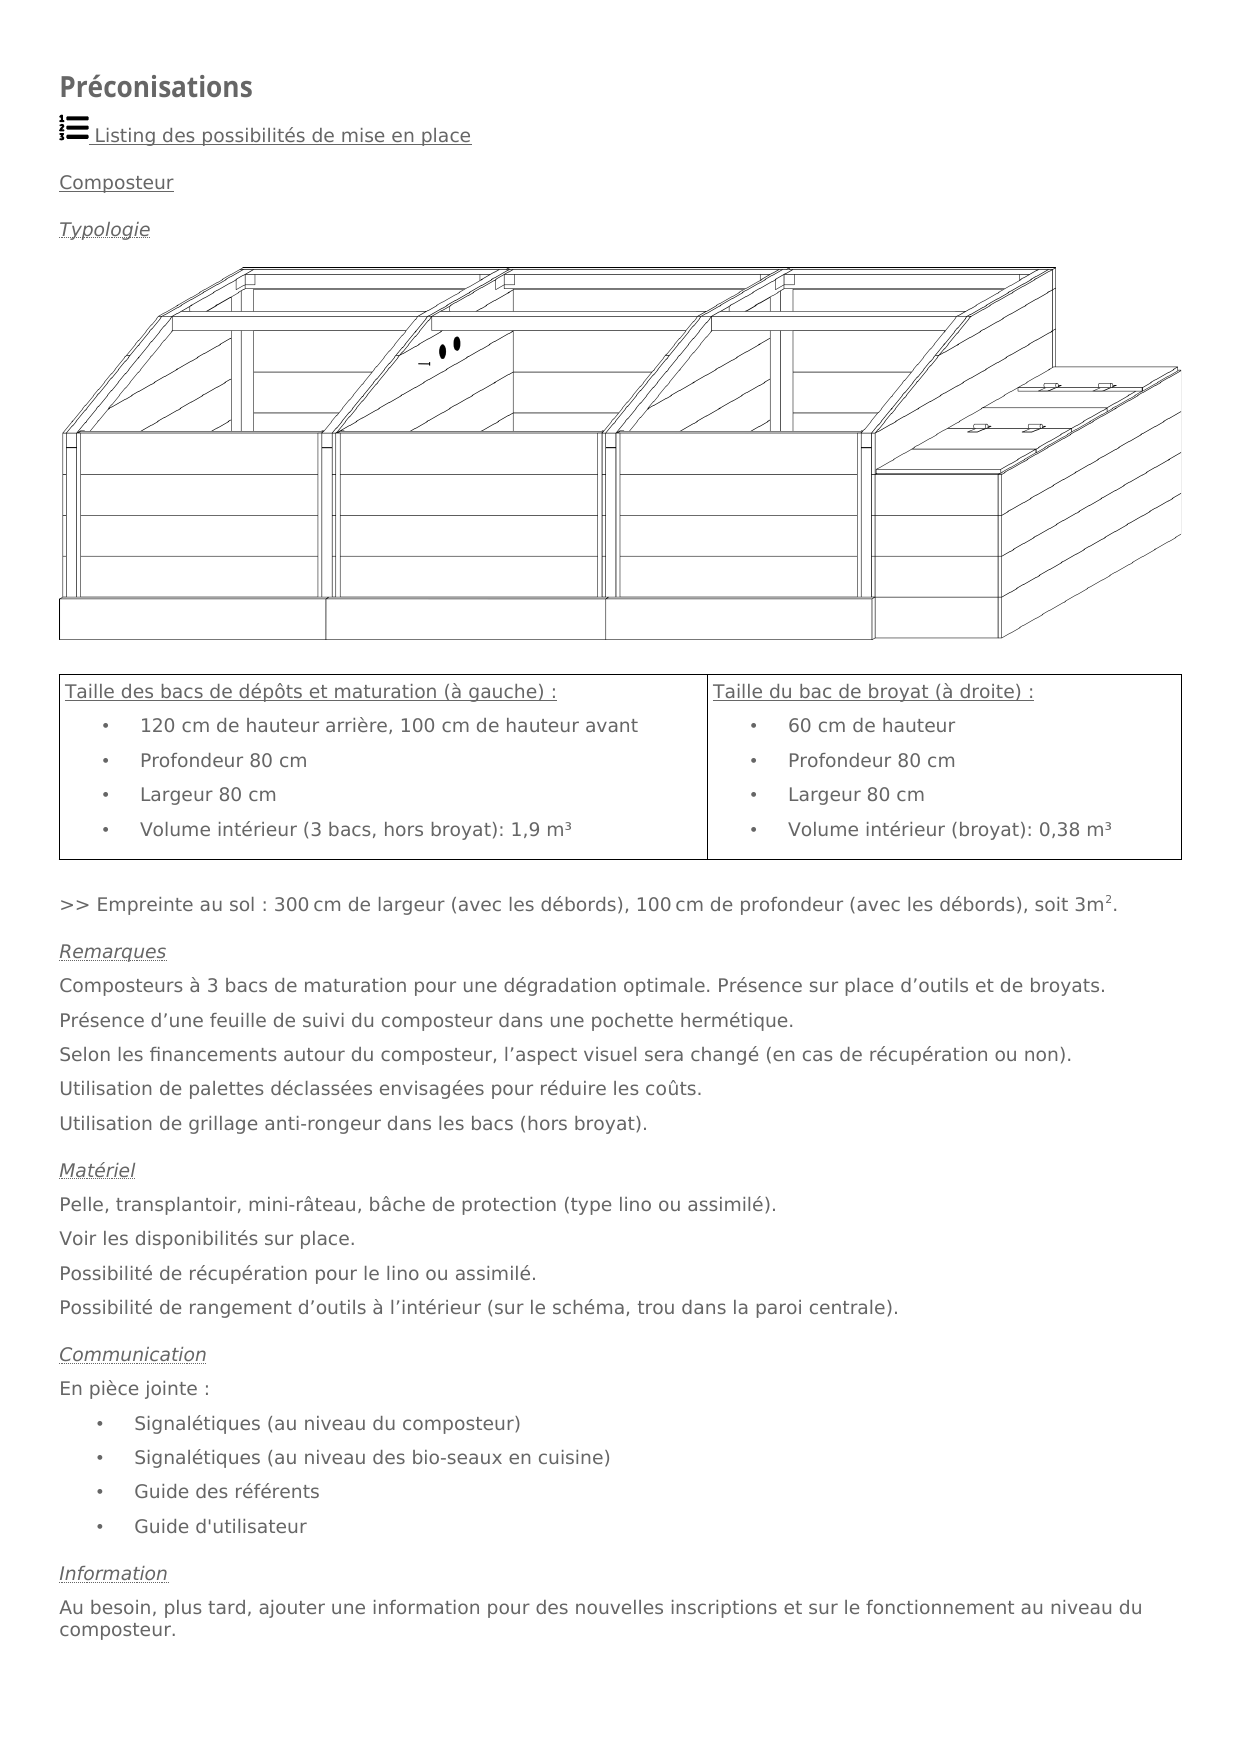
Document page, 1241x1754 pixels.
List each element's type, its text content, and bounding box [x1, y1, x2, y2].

picture [59, 267, 1182, 640]
subtitle Typologie [59, 219, 1181, 241]
list Signalétiques (au niveau du composteur) [97, 1413, 1181, 1435]
subtitle Matériel [59, 1160, 1181, 1182]
subtitle Communication [59, 1344, 1181, 1366]
text Présence d’une feuille de suivi du composteur dans une pochette hermétique. [59, 1010, 1181, 1032]
text Pelle, transplantoir, mini-râteau, bâche de protection (type lino ou assimilé). [59, 1194, 1181, 1216]
text Utilisation de palettes déclassées envisagées pour réduire les coûts. [59, 1078, 1181, 1100]
text >> Empreinte au sol : 300 cm de largeur (avec les débords), 100 cm de profondeur (avec les débords), soit 3m2. [59, 894, 1181, 916]
text Au besoin, plus tard, ajouter une information pour des nouvelles inscriptions et sur le fonctionnement au niveau du composteur. [59, 1597, 1181, 1641]
subtitle Préconisations [59, 71, 1181, 104]
subtitle Remarques [59, 941, 1181, 963]
subtitle Composteur [59, 172, 1181, 194]
text Selon les financements autour du composteur, l’aspect visuel sera changé (en cas de récupération ou non). [59, 1044, 1181, 1066]
list Guide des référents [97, 1482, 1181, 1503]
text Utilisation de grillage anti-rongeur dans les bacs (hors broyat). [59, 1113, 1181, 1135]
table_header Taille du bac de broyat (à droite) : 60 cm de hauteur Profondeur 80 cm Largeur 80 cm Volume intérieur (broyat): 0,38 m³ [708, 675, 1181, 859]
text Possibilité de rangement d’outils à l’intérieur (sur le schéma, trou dans la paroi centrale). [59, 1297, 1181, 1319]
text Composteurs à 3 bacs de maturation pour une dégradation optimale. Présence sur place d’outils et de broyats. [59, 975, 1181, 997]
list Guide d'utilisateur [97, 1516, 1181, 1538]
list Signalétiques (au niveau des bio-seaux en cuisine) [97, 1447, 1181, 1469]
text Possibilité de récupération pour le lino ou assimilé. [59, 1263, 1181, 1285]
subtitle Information [59, 1563, 1181, 1585]
table_header Taille des bacs de dépôts et maturation (à gauche) : 120 cm de hauteur arrière, 100 cm de hauteur avant Profondeur 80 cm Largeur 80 cm Volume intérieur (3 bacs, hors broyat): 1,9 m³ [60, 675, 707, 859]
subtitle Listing des possibilités de mise en place [59, 113, 1181, 147]
text Voir les disponibilités sur place. [59, 1228, 1181, 1250]
text En pièce jointe : [59, 1378, 1181, 1400]
